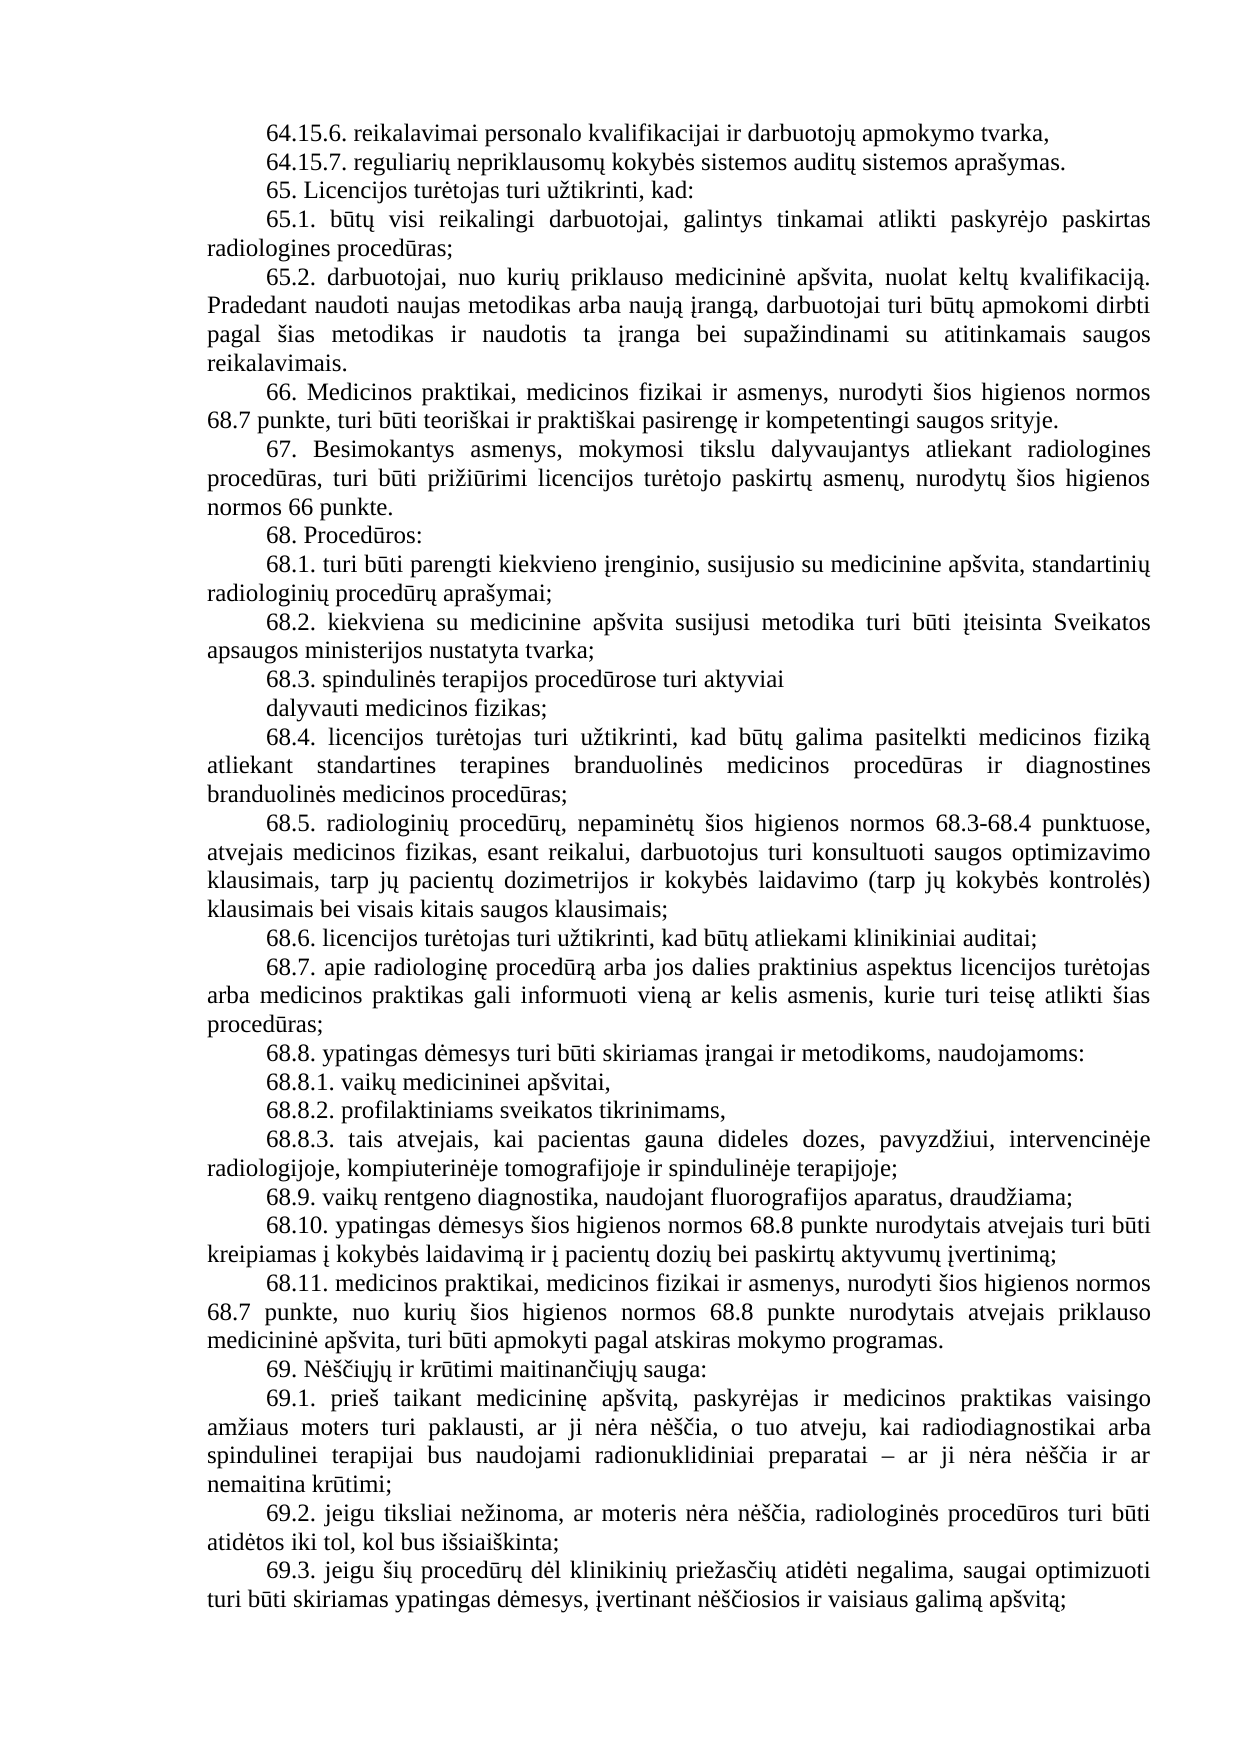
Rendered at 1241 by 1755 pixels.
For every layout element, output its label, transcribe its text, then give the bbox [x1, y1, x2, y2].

text 68.8.1. vaikų medicininei apšvitai, [207, 1067, 1152, 1096]
text 68. Procedūros: [207, 521, 1152, 549]
text 68.9. vaikų rentgeno diagnostika, naudojant fluorografijos aparatus, draudžiama; [207, 1182, 1152, 1211]
text 68.1. turi būti parengti kiekvieno įrenginio, susijusio su medicinine apšvita, standartinių radiologinių procedūrų aprašymai; [207, 549, 1152, 607]
text 68.8. ypatingas dėmesys turi būti skiriamas įrangai ir metodikoms, naudojamoms: [207, 1038, 1152, 1067]
text 65.1. būtų visi reikalingi darbuotojai, galintys tinkamai atlikti paskyrėjo paskirtas radiologines procedūras; [207, 204, 1152, 262]
text 68.10. ypatingas dėmesys šios higienos normos 68.8 punkte nurodytais atvejais turi būti kreipiamas į kokybės laidavimą ir į pacientų dozių bei paskirtų aktyvumų įvertinimą; [207, 1211, 1152, 1268]
text 64.15.6. reikalavimai personalo kvalifikacijai ir darbuotojų apmokymo tvarka, [207, 118, 1152, 147]
text 68.8.3. tais atvejais, kai pacientas gauna dideles dozes, pavyzdžiui, intervencinėje radiologijoje, kompiuterinėje tomografijoje ir spindulinėje terapijoje; [207, 1124, 1152, 1182]
text 68.6. licencijos turėtojas turi užtikrinti, kad būtų atliekami klinikiniai auditai; [207, 923, 1152, 952]
text 69.2. jeigu tiksliai nežinoma, ar moteris nėra nėščia, radiologinės procedūros turi būti atidėtos iki tol, kol bus išsiaiškinta; [207, 1498, 1152, 1556]
text 64.15.7. reguliarių nepriklausomų kokybės sistemos auditų sistemos aprašymas. [207, 147, 1152, 176]
text 65. Licencijos turėtojas turi užtikrinti, kad: [207, 176, 1152, 204]
text 68.5. radiologinių procedūrų, nepaminėtų šios higienos normos 68.3-68.4 punktuose, atvejais medicinos fizikas, esant reikalui, darbuotojus turi konsultuoti saugos optimizavimo klausimais, tarp jų pacientų dozimetrijos ir kokybės laidavimo (tarp jų kokybės kontrolės) klausimais bei visais kitais saugos klausimais; [207, 808, 1152, 923]
text 68.8.2. profilaktiniams sveikatos tikrinimams, [207, 1096, 1152, 1124]
text 69.1. prieš taikant medicininę apšvitą, paskyrėjas ir medicinos praktikas vaisingo amžiaus moters turi paklausti, ar ji nėra nėščia, o tuo atveju, kai radiodiagnostikai arba spindulinei terapijai bus naudojami radionuklidiniai preparatai – ar ji nėra nėščia ir ar nemaitina krūtimi; [207, 1383, 1152, 1498]
text 69.3. jeigu šių procedūrų dėl klinikinių priežasčių atidėti negalima, saugai optimizuoti turi būti skiriamas ypatingas dėmesys, įvertinant nėščiosios ir vaisiaus galimą apšvitą; [207, 1556, 1152, 1613]
text dalyvauti medicinos fizikas; [207, 693, 1152, 722]
text 68.3. spindulinės terapijos procedūrose turi aktyviai [207, 664, 1152, 693]
text 66. Medicinos praktikai, medicinos fizikai ir asmenys, nurodyti šios higienos normos 68.7 punkte, turi būti teoriškai ir praktiškai pasirengę ir kompetentingi saugos srityje. [207, 377, 1152, 434]
text 68.11. medicinos praktikai, medicinos fizikai ir asmenys, nurodyti šios higienos normos 68.7 punkte, nuo kurių šios higienos normos 68.8 punkte nurodytais atvejais priklauso medicininė apšvita, turi būti apmokyti pagal atskiras mokymo programas. [207, 1268, 1152, 1354]
text 67. Besimokantys asmenys, mokymosi tikslu dalyvaujantys atliekant radiologines procedūras, turi būti prižiūrimi licencijos turėtojo paskirtų asmenų, nurodytų šios higienos normos 66 punkte. [207, 434, 1152, 521]
text 68.4. licencijos turėtojas turi užtikrinti, kad būtų galima pasitelkti medicinos fiziką atliekant standartines terapines branduolinės medicinos procedūras ir diagnostines branduolinės medicinos procedūras; [207, 722, 1152, 808]
text 65.2. darbuotojai, nuo kurių priklauso medicininė apšvita, nuolat keltų kvalifikaciją. Pradedant naudoti naujas metodikas arba naują įrangą, darbuotojai turi būtų apmokomi dirbti pagal šias metodikas ir naudotis ta įranga bei supažindinami su atitinkamais saugos reikalavimais. [207, 262, 1152, 377]
text 68.7. apie radiologinę procedūrą arba jos dalies praktinius aspektus licencijos turėtojas arba medicinos praktikas gali informuoti vieną ar kelis asmenis, kurie turi teisę atlikti šias procedūras; [207, 952, 1152, 1038]
text 69. Nėščiųjų ir krūtimi maitinančiųjų sauga: [207, 1354, 1152, 1383]
text 68.2. kiekviena su medicinine apšvita susijusi metodika turi būti įteisinta Sveikatos apsaugos ministerijos nustatyta tvarka; [207, 607, 1152, 664]
